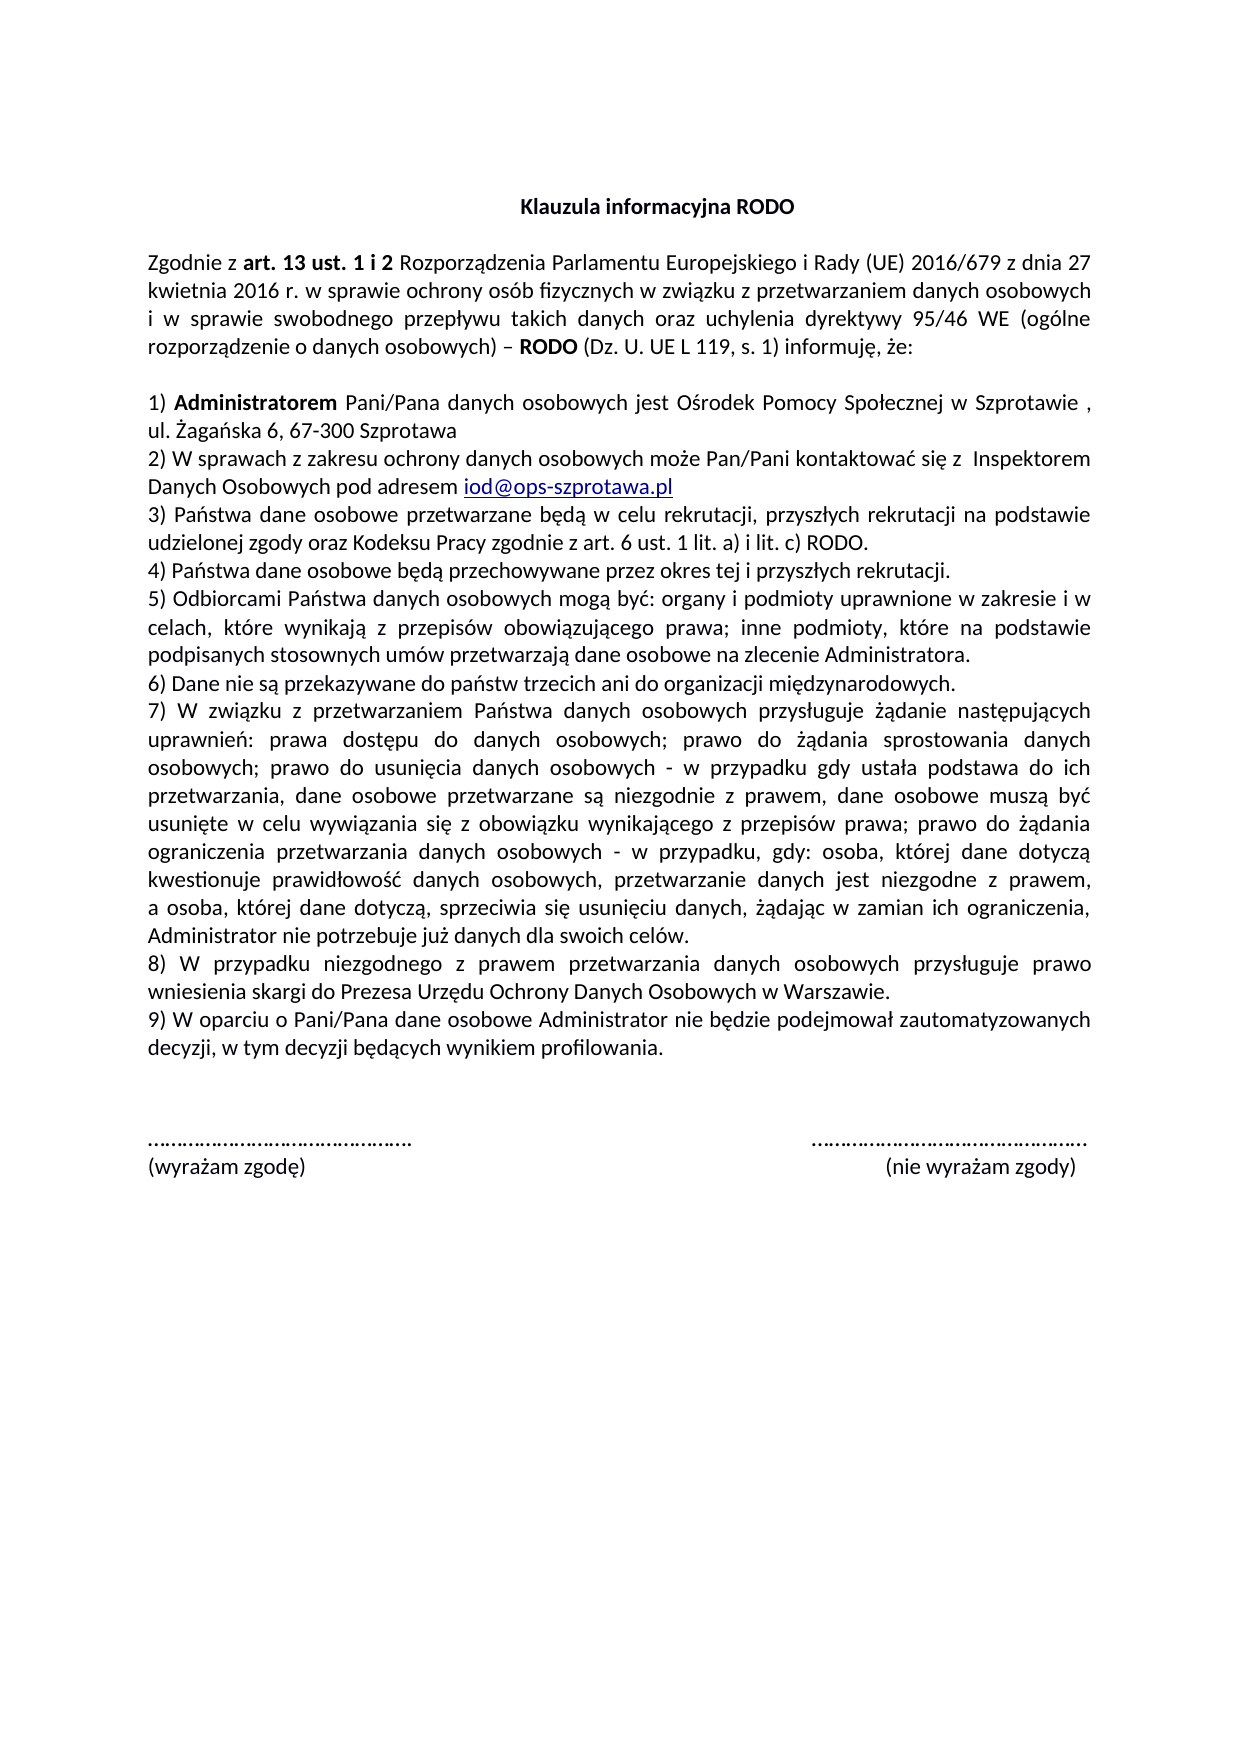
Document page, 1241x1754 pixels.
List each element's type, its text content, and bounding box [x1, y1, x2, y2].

text (wyrażam zgodę) (nie wyrażam zgody) [148, 1152, 1093, 1181]
text 7) W związku z przetwarzaniem Państwa danych osobowych przysługuje żądanie następujących uprawnień: prawa dostępu do danych osobowych; prawo do żądania sprostowania danych osobowych; prawo do usunięcia danych osobowych - w przypadku gdy ustała podstawa do ich przetwarzania, dane osobowe przetwarzane są niezgodnie z prawem, dane osobowe muszą być usunięte w celu wywiązania się z obowiązku wynikającego z przepisów prawa; prawo do żądania ograniczenia przetwarzania danych osobowych - w przypadku, gdy: osoba, której dane dotyczą kwestionuje prawidłowość danych osobowych, przetwarzanie danych jest niezgodne z prawem, a osoba, której dane dotyczą, sprzeciwia się usunięciu danych, żądając w zamian ich ograniczenia, Administrator nie potrzebuje już danych dla swoich celów. [148, 697, 1093, 949]
text 5) Odbiorcami Państwa danych osobowych mogą być: organy i podmioty uprawnione w zakresie i w celach, które wynikają z przepisów obowiązującego prawa; inne podmioty, które na podstawie podpisanych stosownych umów przetwarzają dane osobowe na zlecenie Administratora. [148, 584, 1093, 669]
text ………………………………………. ………………………………………… [148, 1122, 1093, 1152]
text 3) Państwa dane osobowe przetwarzane będą w celu rekrutacji, przyszłych rekrutacji na podstawie udzielonej zgody oraz Kodeksu Pracy zgodnie z art. 6 ust. 1 lit. a) i lit. c) RODO. [148, 501, 1093, 557]
text 2) W sprawach z zakresu ochrony danych osobowych może Pan/Pani kontaktować się z Inspektorem Danych Osobowych pod adresem iod@ops-szprotawa.pl [148, 444, 1093, 501]
text 8) W przypadku niezgodnego z prawem przetwarzania danych osobowych przysługuje prawo wniesienia skargi do Prezesa Urzędu Ochrony Danych Osobowych w Warszawie. [148, 949, 1093, 1005]
text Zgodnie z art. 13 ust. 1 i 2 Rozporządzenia Parlamentu Europejskiego i Rady (UE) 2016/679 z dnia 27 kwietnia 2016 r. w sprawie ochrony osób fizycznych w związku z przetwarzaniem danych osobowych i w sprawie swobodnego przepływu takich danych oraz uchylenia dyrektywy 95/46 WE (ogólne rozporządzenie o danych osobowych) – RODO (Dz. U. UE L 119, s. 1) informuję, że: [148, 248, 1093, 360]
text 1) Administratorem Pani/Pana danych osobowych jest Ośrodek Pomocy Społecznej w Szprotawie , ul. Żagańska 6, 67-300 Szprotawa [148, 388, 1093, 444]
text 6) Dane nie są przekazywane do państw trzecich ani do organizacji międzynarodowych. [148, 669, 1093, 697]
text 9) W oparciu o Pani/Pana dane osobowe Administrator nie będzie podejmował zautomatyzowanych decyzji, w tym decyzji będących wynikiem profilowania. [148, 1005, 1093, 1061]
text 4) Państwa dane osobowe będą przechowywane przez okres tej i przyszłych rekrutacji. [148, 557, 1093, 584]
text Klauzula informacyjna RODO [223, 192, 1093, 220]
